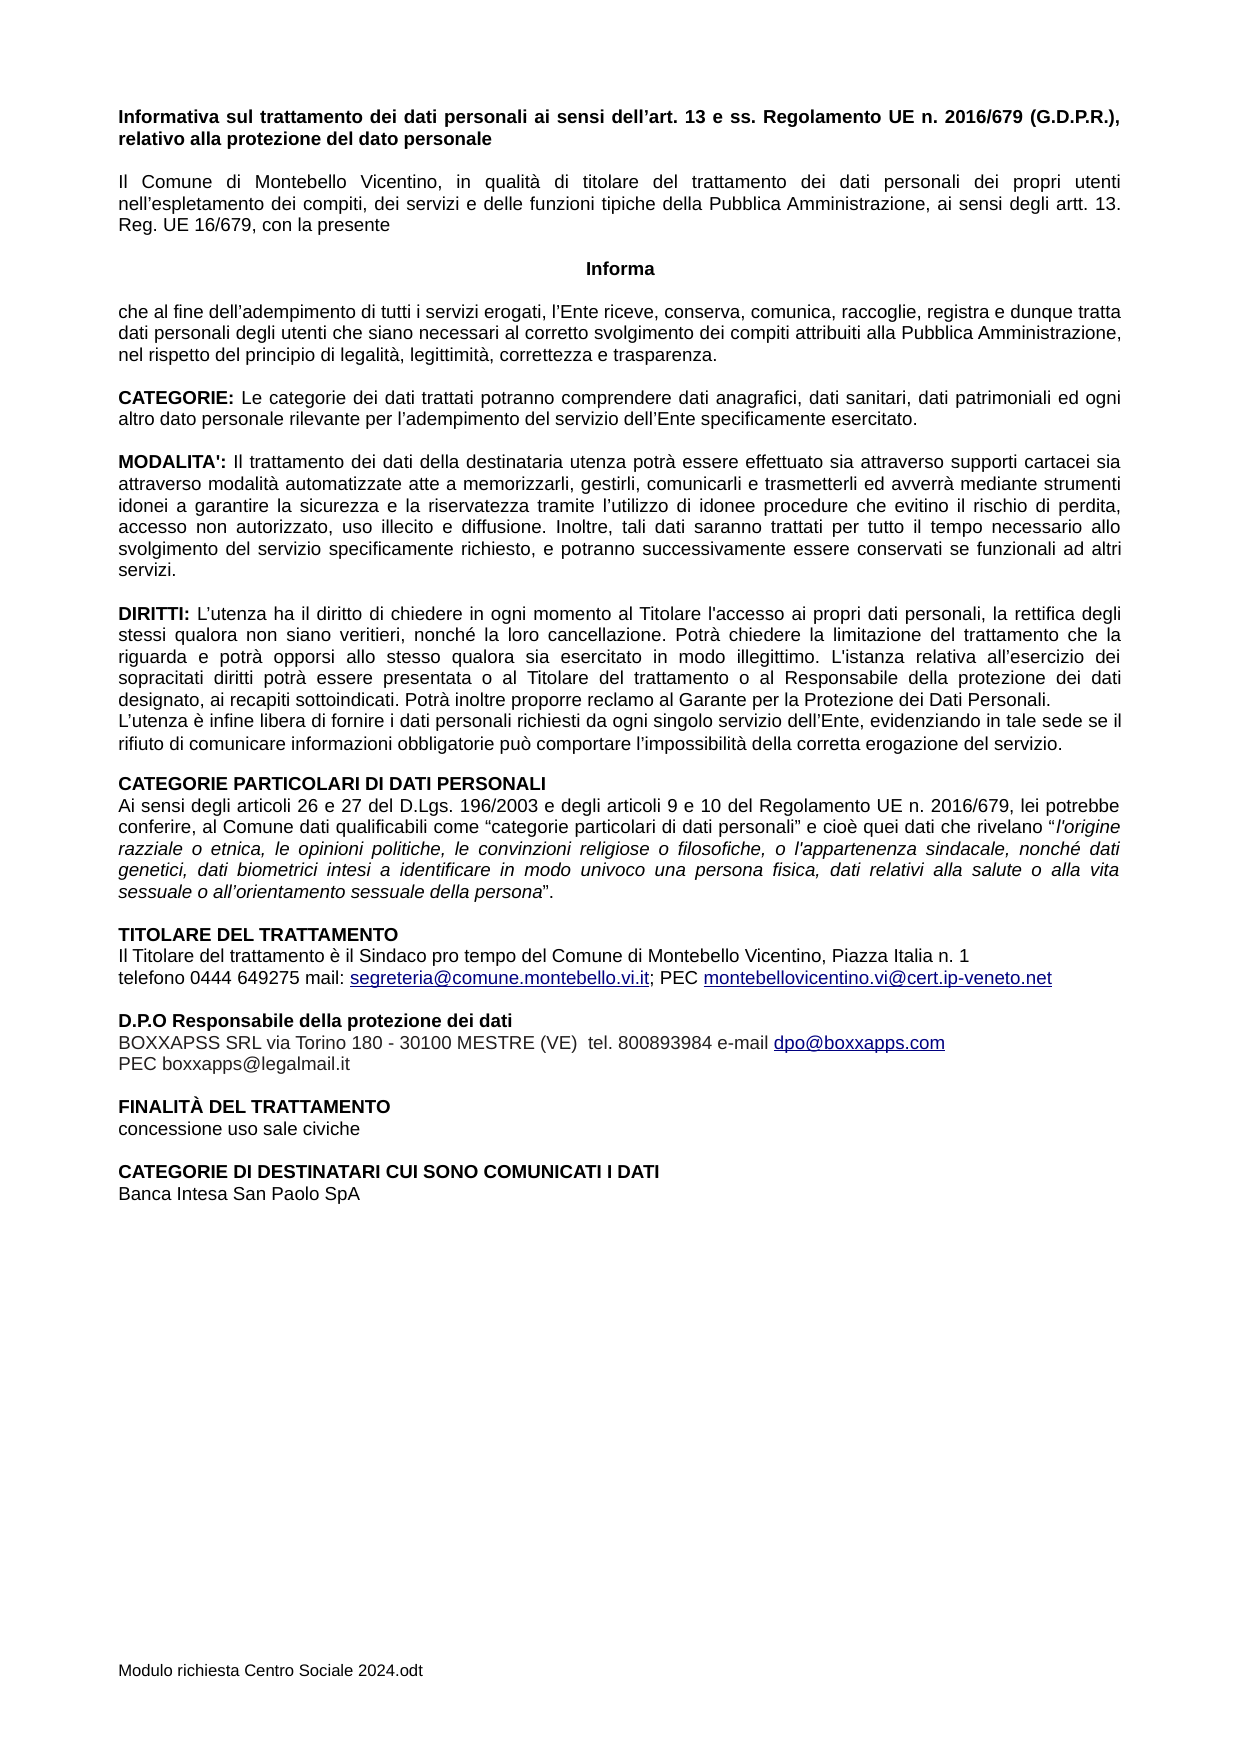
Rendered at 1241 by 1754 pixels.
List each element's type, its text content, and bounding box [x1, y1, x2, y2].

text MODALITA': Il trattamento dei dati della destinataria utenza potrà essere effettuato sia attraverso supporti cartacei sia attraverso modalità automatizzate atte a memorizzarli, gestirli, comunicarli e trasmetterli ed avverrà mediante strumenti idonei a garantire la sicurezza e la riservatezza tramite l’utilizzo di idonee procedure che evitino il rischio di perdita, accesso non autorizzato, uso illecito e diffusione. Inoltre, tali dati saranno trattati per tutto il tempo necessario allo svolgimento del servizio specificamente richiesto, e potranno successivamente essere conservati se funzionali ad altri servizi. [118, 451, 1122, 581]
text Informa [118, 257, 1122, 279]
text BOXXAPSS SRL via Torino 180 - 30100 MESTRE (VE) tel. 800893984 e-mail dpo@boxxapps.com [118, 1032, 1122, 1053]
text che al fine dell’adempimento di tutti i servizi erogati, l’Ente riceve, conserva, comunica, raccoglie, registra e dunque tratta dati personali degli utenti che siano necessari al corretto svolgimento dei compiti attribuiti alla Pubblica Amministrazione, nel rispetto del principio di legalità, legittimità, correttezza e trasparenza. [118, 300, 1122, 365]
text telefono 0444 649275 mail: segreteria@comune.montebello.vi.it; PEC montebellovicentino.vi@cert.ip-veneto.net [118, 967, 1122, 988]
text CATEGORIE: Le categorie dei dati trattati potranno comprendere dati anagrafici, dati sanitari, dati patrimoniali ed ogni altro dato personale rilevante per l’adempimento del servizio dell’Ente specificamente esercitato. [118, 387, 1122, 430]
text Informativa sul trattamento dei dati personali ai sensi dell’art. 13 e ss. Regolamento UE n. 2016/679 (G.D.P.R.), relativo alla protezione del dato personale [118, 106, 1122, 149]
text Banca Intesa San Paolo SpA [118, 1182, 1122, 1204]
text CATEGORIE PARTICOLARI DI DATI PERSONALI [118, 773, 1122, 794]
text concessione uso sale civiche [118, 1118, 1122, 1139]
text Ai sensi degli articoli 26 e 27 del D.Lgs. 196/2003 e degli articoli 9 e 10 del Regolamento UE n. 2016/679, lei potrebbe conferire, al Comune dati qualificabili come “categorie particolari di dati personali” e cioè quei dati che rivelano “l'origine razziale o etnica, le opinioni politiche, le convinzioni religiose o filosofiche, o l'appartenenza sindacale, nonché dati genetici, dati biometrici intesi a identificare in modo univoco una persona fisica, dati relativi alla salute o alla vita sessuale o all’orientamento sessuale della persona”. [118, 794, 1122, 902]
text L’utenza è infine libera di fornire i dati personali richiesti da ogni singolo servizio dell’Ente, evidenziando in tale sede se il rifiuto di comunicare informazioni obbligatorie può comportare l’impossibilità della corretta erogazione del servizio. [118, 710, 1122, 755]
text FINALITÀ DEL TRATTAMENTO [118, 1096, 1122, 1118]
text Il Comune di Montebello Vicentino, in qualità di titolare del trattamento dei dati personali dei propri utenti nell’espletamento dei compiti, dei servizi e delle funzioni tipiche della Pubblica Amministrazione, ai sensi degli artt. 13. Reg. UE 16/679, con la presente [118, 171, 1122, 236]
text DIRITTI: L’utenza ha il diritto di chiedere in ogni momento al Titolare l'accesso ai propri dati personali, la rettifica degli stessi qualora non siano veritieri, nonché la loro cancellazione. Potrà chiedere la limitazione del trattamento che la riguarda e potrà opporsi allo stesso qualora sia esercitato in modo illegittimo. L'istanza relativa all’esercizio dei sopracitati diritti potrà essere presentata o al Titolare del trattamento o al Responsabile della protezione dei dati designato, ai recapiti sottoindicati. Potrà inoltre proporre reclamo al Garante per la Protezione dei Dati Personali. [118, 602, 1122, 710]
text CATEGORIE DI DESTINATARI CUI SONO COMUNICATI I DATI [118, 1161, 1122, 1182]
text TITOLARE DEL TRATTAMENTO [118, 924, 1122, 945]
text PEC boxxapps@legalmail.it [118, 1053, 1122, 1075]
text Il Titolare del trattamento è il Sindaco pro tempo del Comune di Montebello Vicentino, Piazza Italia n. 1 [118, 945, 1122, 967]
text D.P.O Responsabile della protezione dei dati [118, 1010, 1122, 1032]
